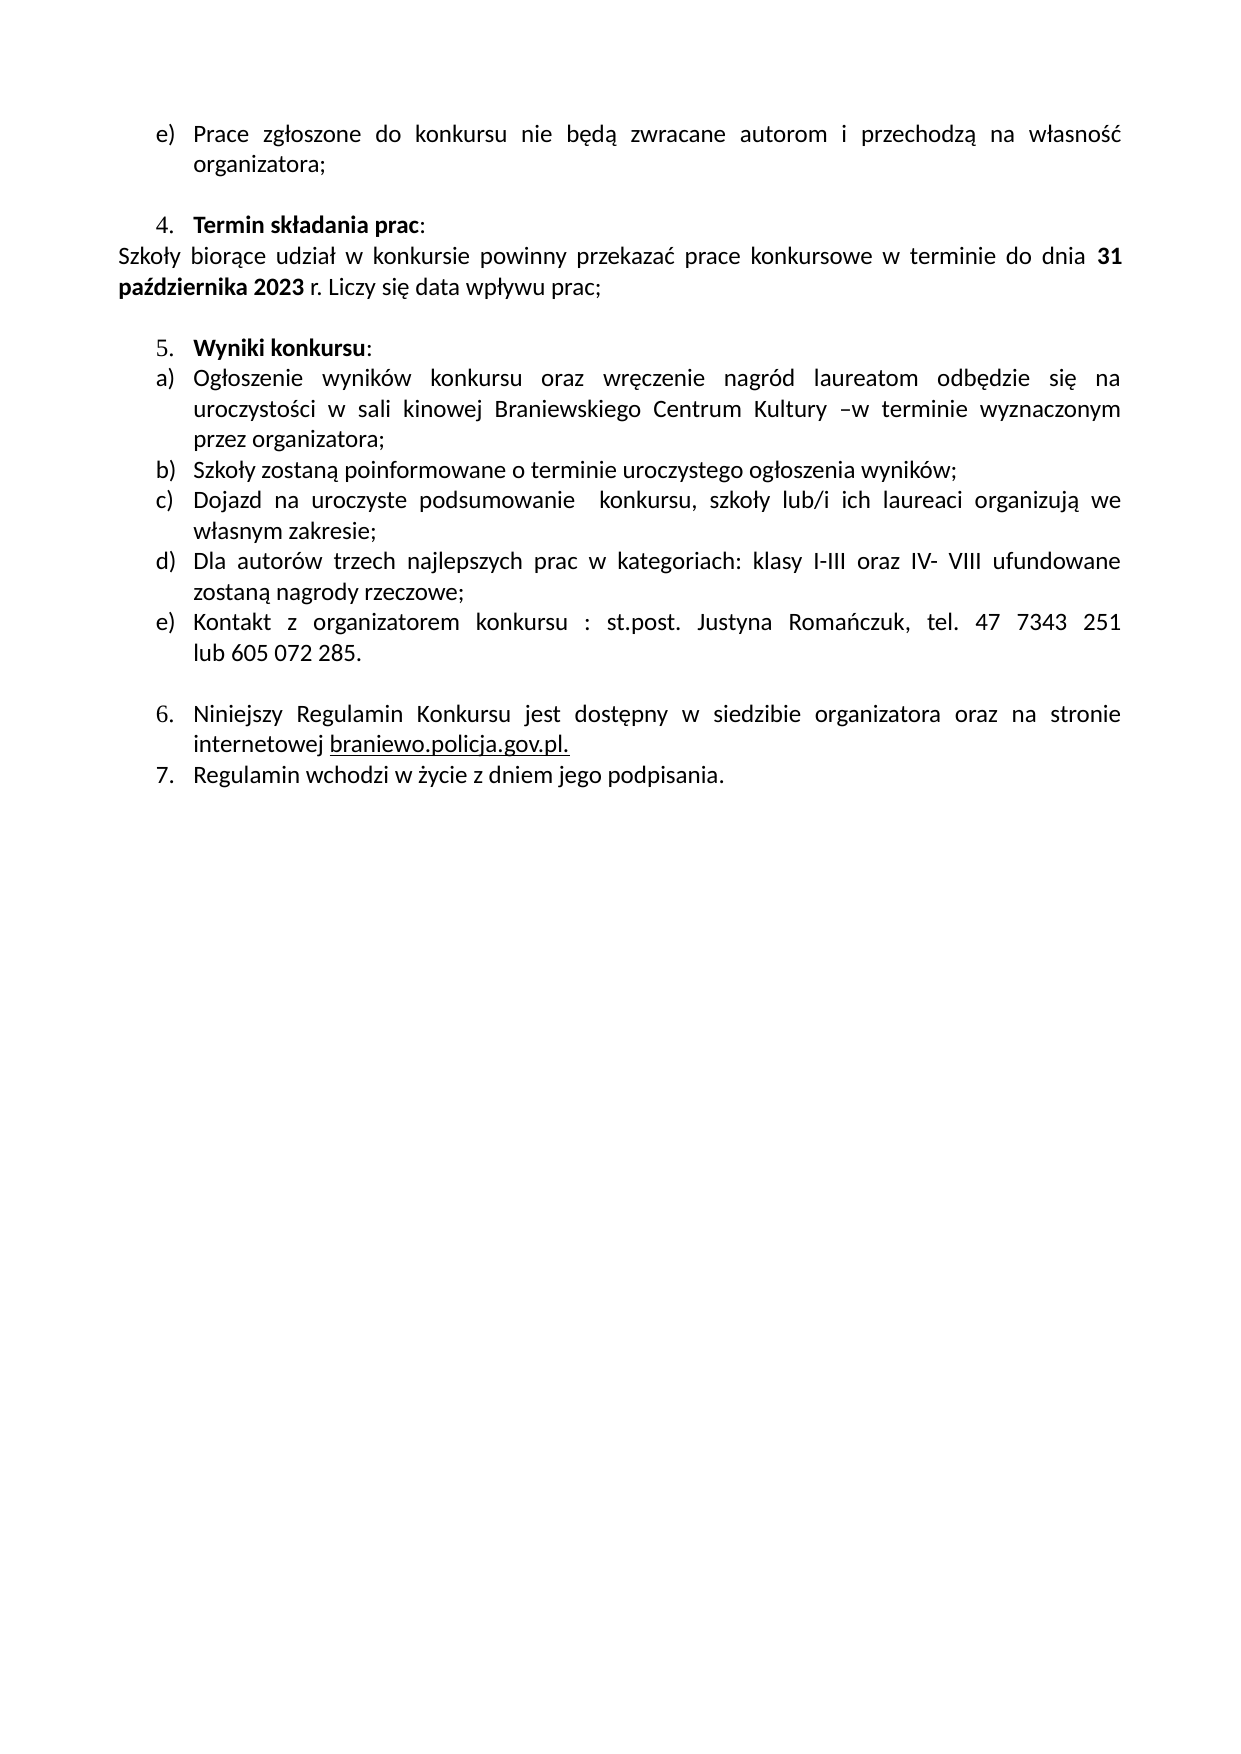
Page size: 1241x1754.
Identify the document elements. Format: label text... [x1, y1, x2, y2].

list Regulamin wchodzi w życie z dniem jego podpisania. [156, 759, 1122, 789]
list Termin składania prac: [156, 210, 1122, 240]
list Ogłoszenie wyników konkursu oraz wręczenie nagród laureatom odbędzie się na uroczystości w sali kinowej Braniewskiego Centrum Kultury –w terminie wyznaczonym przez organizatora; [156, 362, 1122, 454]
list Kontakt z organizatorem konkursu : st.post. Justyna Romańczuk, tel. 47 7343 251 lub 605 072 285. [156, 606, 1122, 667]
list Wyniki konkursu: [156, 332, 1122, 362]
list Dojazd na uroczyste podsumowanie konkursu, szkoły lub/i ich laureaci organizują we własnym zakresie; [156, 484, 1122, 545]
list Prace zgłoszone do konkursu nie będą zwracane autorom i przechodzą na własność organizatora; [156, 118, 1122, 179]
list Dla autorów trzech najlepszych prac w kategoriach: klasy I-III oraz IV- VIII ufundowane zostaną nagrody rzeczowe; [156, 545, 1122, 606]
list Niniejszy Regulamin Konkursu jest dostępny w siedzibie organizatora oraz na stronie internetowej braniewo.policja.gov.pl. [156, 698, 1122, 759]
list Szkoły zostaną poinformowane o terminie uroczystego ogłoszenia wyników; [156, 454, 1122, 484]
text Szkoły biorące udział w konkursie powinny przekazać prace konkursowe w terminie do dnia 31 października 2023 r. Liczy się data wpływu prac; [118, 240, 1122, 301]
